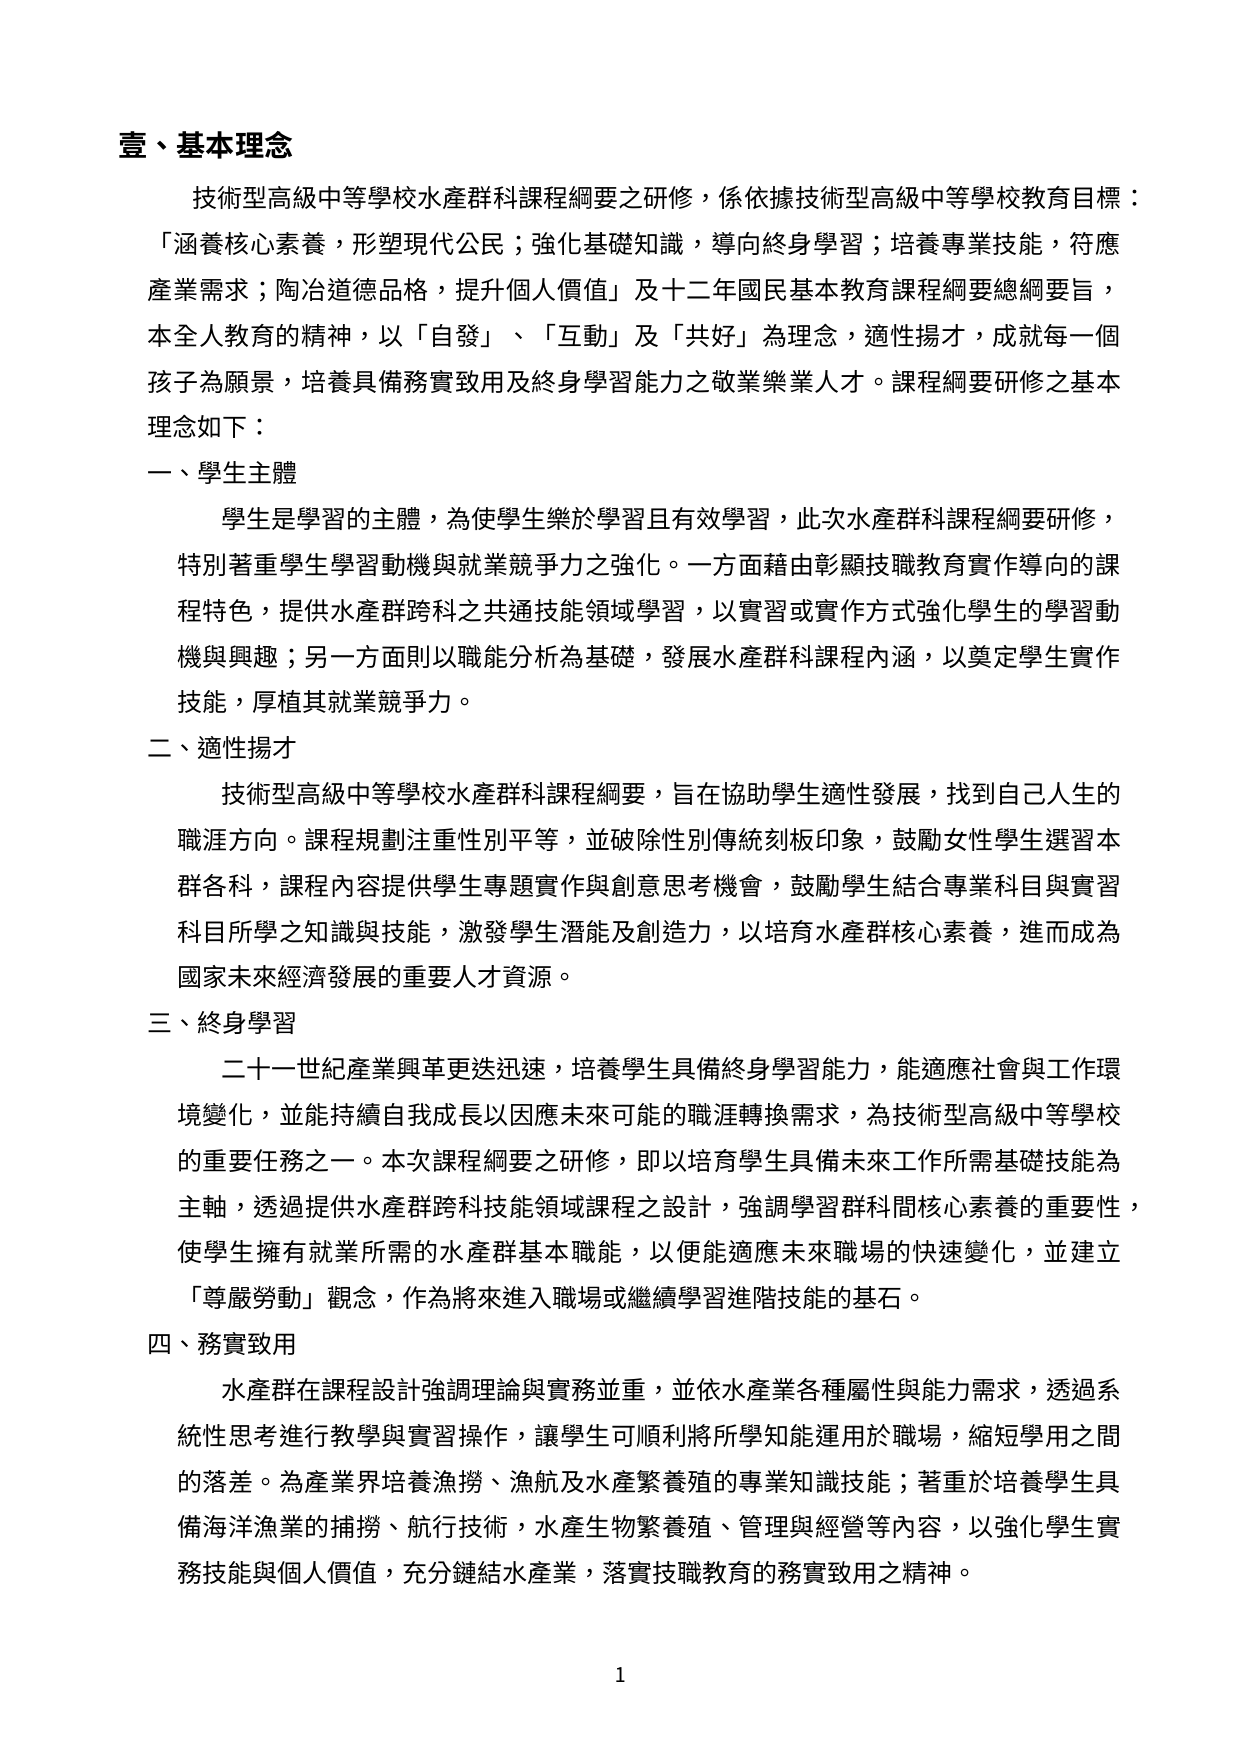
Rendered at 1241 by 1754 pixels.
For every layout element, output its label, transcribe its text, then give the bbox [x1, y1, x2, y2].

text 二十一世紀產業興革更迭迅速，培養學生具備終身學習能力，能適應社會與工作環境變化，並能持續自我成長以因應未來可能的職涯轉換需求，為技術型高級中等學校的重要任務之一。本次課程綱要之研修，即以培育學生具備未來工作所需基礎技能為主軸，透過提供水產群跨科技能領域課程之設計，強調學習群科間核心素養的重要性，使學生擁有就業所需的水產群基本職能，以便能適應未來職場的快速變化，並建立「尊嚴勞動」觀念，作為將來進入職場或繼續學習進階技能的基石。 [177, 1042, 1122, 1317]
text 壹、基本理念 [118, 120, 1122, 166]
text 四、務實致用 [148, 1317, 1122, 1363]
text 技術型高級中等學校水產群科課程綱要之研修，係依據技術型高級中等學校教育目標：「涵養核心素養，形塑現代公民；強化基礎知識，導向終身學習；培養專業技能，符應產業需求；陶冶道德品格，提升個人價值」及十二年國民基本教育課程綱要總綱要旨，本全人教育的精神，以「自發」、「互動」及「共好」為理念，適性揚才，成就每一個孩子為願景，培養具備務實致用及終身學習能力之敬業樂業人才。課程綱要研修之基本理念如下： [148, 171, 1122, 446]
text 二、適性揚才 [148, 721, 1122, 767]
text 一、學生主體 [148, 446, 1122, 492]
text 學生是學習的主體，為使學生樂於學習且有效學習，此次水產群科課程綱要研修，特別著重學生學習動機與就業競爭力之強化。一方面藉由彰顯技職教育實作導向的課程特色，提供水產群跨科之共通技能領域學習，以實習或實作方式強化學生的學習動機與興趣；另一方面則以職能分析為基礎，發展水產群科課程內涵，以奠定學生實作技能，厚植其就業競爭力。 [177, 492, 1122, 721]
text 技術型高級中等學校水產群科課程綱要，旨在協助學生適性發展，找到自己人生的職涯方向。課程規劃注重性別平等，並破除性別傳統刻板印象，鼓勵女性學生選習本群各科，課程內容提供學生專題實作與創意思考機會，鼓勵學生結合專業科目與實習科目所學之知識與技能，激發學生潛能及創造力，以培育水產群核心素養，進而成為國家未來經濟發展的重要人才資源。 [177, 767, 1122, 996]
text 水產群在課程設計強調理論與實務並重，並依水產業各種屬性與能力需求，透過系統性思考進行教學與實習操作，讓學生可順利將所學知能運用於職場，縮短學用之間的落差。為產業界培養漁撈、漁航及水產繁養殖的專業知識技能；著重於培養學生具備海洋漁業的捕撈、航行技術，水產生物繁養殖、管理與經營等內容，以強化學生實務技能與個人價值，充分鏈結水產業，落實技職教育的務實致用之精神。 [177, 1363, 1122, 1592]
text 三、終身學習 [148, 996, 1122, 1042]
